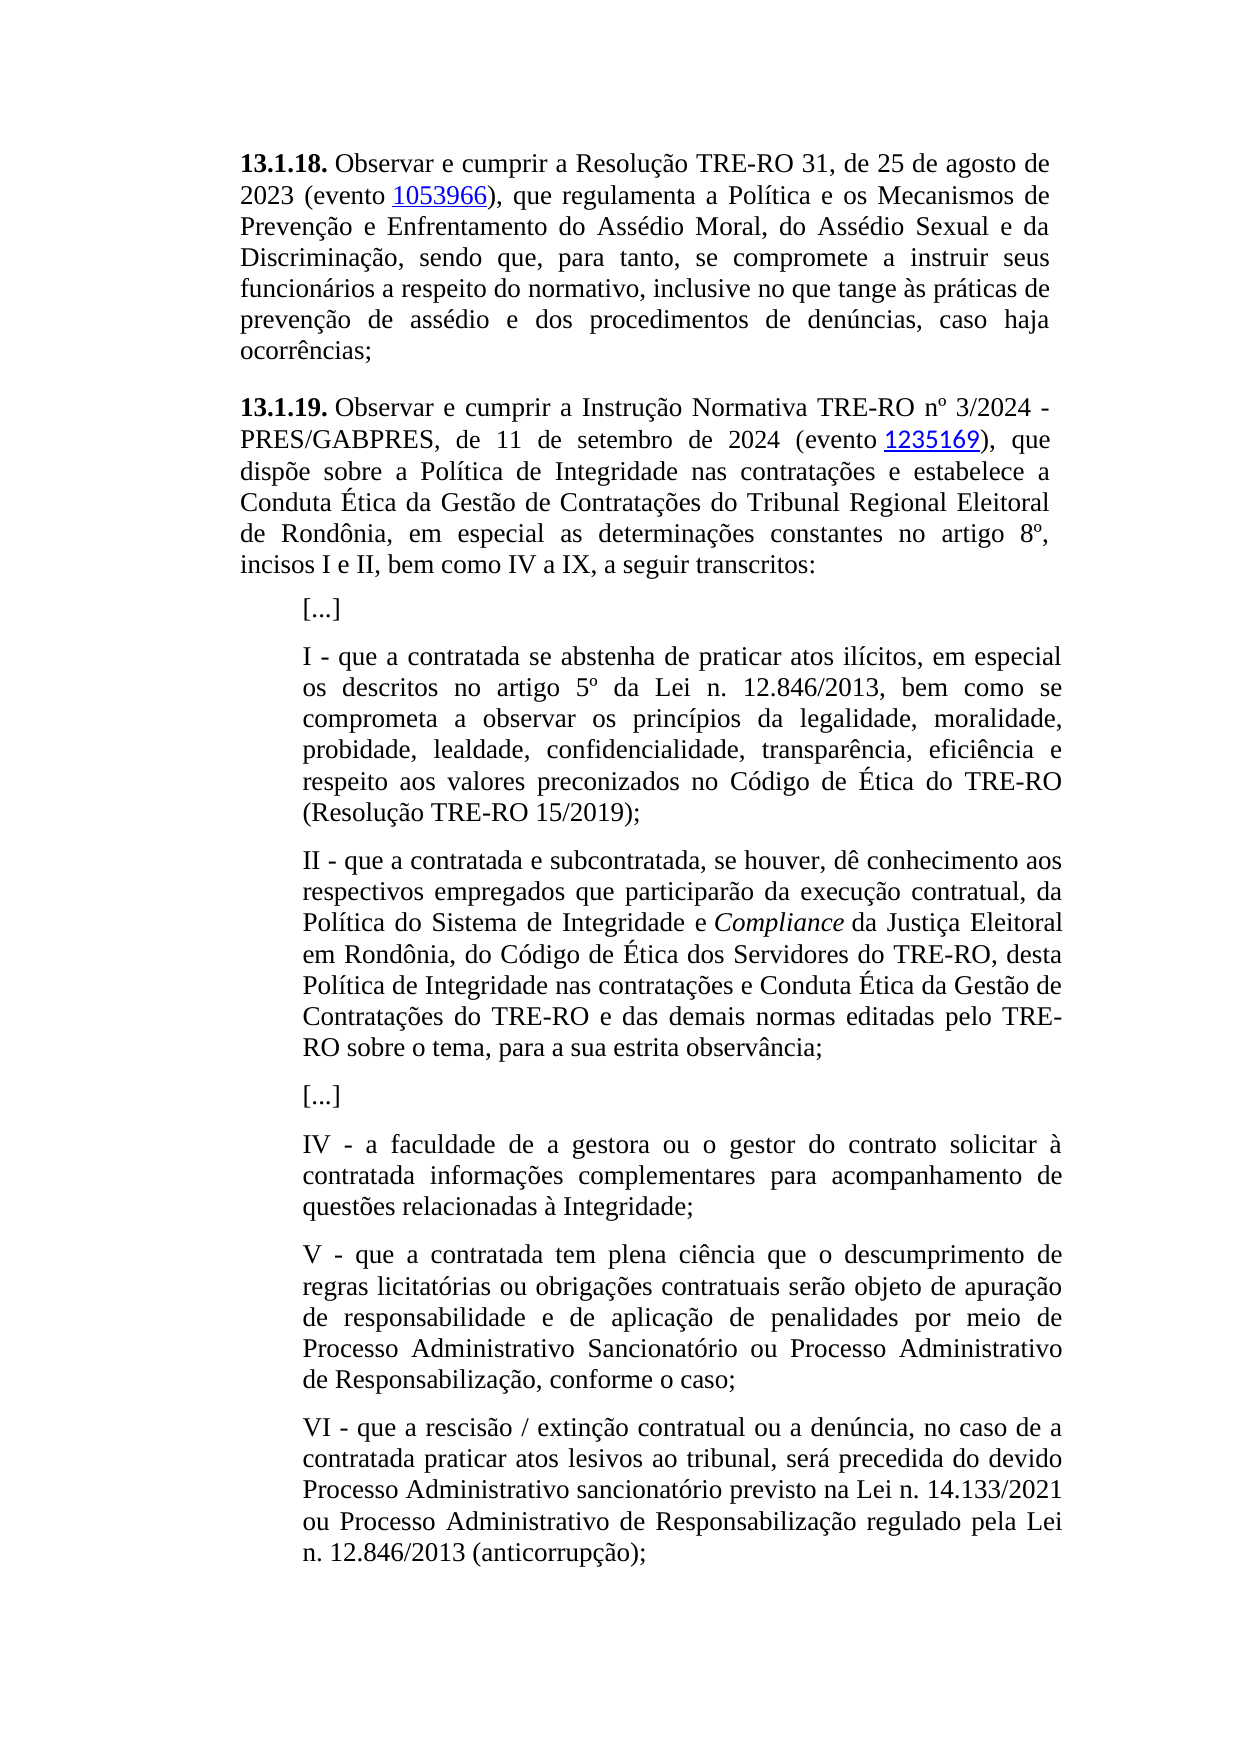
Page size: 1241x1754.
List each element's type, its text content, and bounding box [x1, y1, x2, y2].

text I - que a contratada se abstenha de praticar atos ilícitos, em especial os descritos no artigo 5º da Lei n. 12.846/2013, bem como se comprometa a observar os princípios da legalidade, moralidade, probidade, lealdade, confidencialidade, transparência, eficiência e respeito aos valores preconizados no Código de Ética do TRE-RO (Resolução TRE-RO 15/2019); [302, 640, 1063, 827]
text VI - que a rescisão / extinção contratual ou a denúncia, no caso de a contratada praticar atos lesivos ao tribunal, será precedida do devido Processo Administrativo sancionatório previsto na Lei n. 14.133/2021 ou Processo Administrativo de Responsabilização regulado pela Lei n. 12.846/2013 (anticorrupção); [302, 1411, 1063, 1567]
text V - que a contratada tem plena ciência que o descumprimento de regras licitatórias ou obrigações contratuais serão objeto de apuração de responsabilidade e de aplicação de penalidades por meio de Processo Administrativo Sancionatório ou Processo Administrativo de Responsabilização, conforme o caso; [302, 1238, 1063, 1394]
text IV - a faculdade de a gestora ou o gestor do contrato solicitar à contratada informações complementares para acompanhamento de questões relacionadas à Integridade; [302, 1128, 1063, 1221]
text 13.1.18. Observar e cumprir a Resolução TRE-RO 31, de 25 de agosto de 2023 (evento 1053966), que regulamenta a Política e os Mecanismos de Prevenção e Enfrentamento do Assédio Moral, do Assédio Sexual e da Discriminação, sendo que, para tanto, se compromete a instruir seus funcionários a respeito do normativo, inclusive no que tange às práticas de prevenção de assédio e dos procedimentos de denúncias, caso haja ocorrências; [240, 148, 1051, 366]
text [...] [302, 1079, 1063, 1111]
text 13.1.19. Observar e cumprir a Instrução Normativa TRE-RO nº 3/2024 - PRES/GABPRES, de 11 de setembro de 2024 (evento 1235169), que dispõe sobre a Política de Integridade nas contratações e estabelece a Conduta Ética da Gestão de Contratações do Tribunal Regional Eleitoral de Rondônia, em especial as determinações constantes no artigo 8º, incisos I e II, bem como IV a IX, a seguir transcritos: [240, 391, 1051, 579]
text [...] [302, 592, 1063, 623]
text II - que a contratada e subcontratada, se houver, dê conhecimento aos respectivos empregados que participarão da execução contratual, da Política do Sistema de Integridade e Compliance da Justiça Eleitoral em Rondônia, do Código de Ética dos Servidores do TRE-RO, desta Política de Integridade nas contratações e Conduta Ética da Gestão de Contratações do TRE-RO e das demais normas editadas pelo TRE-RO sobre o tema, para a sua estrita observância; [302, 844, 1063, 1062]
